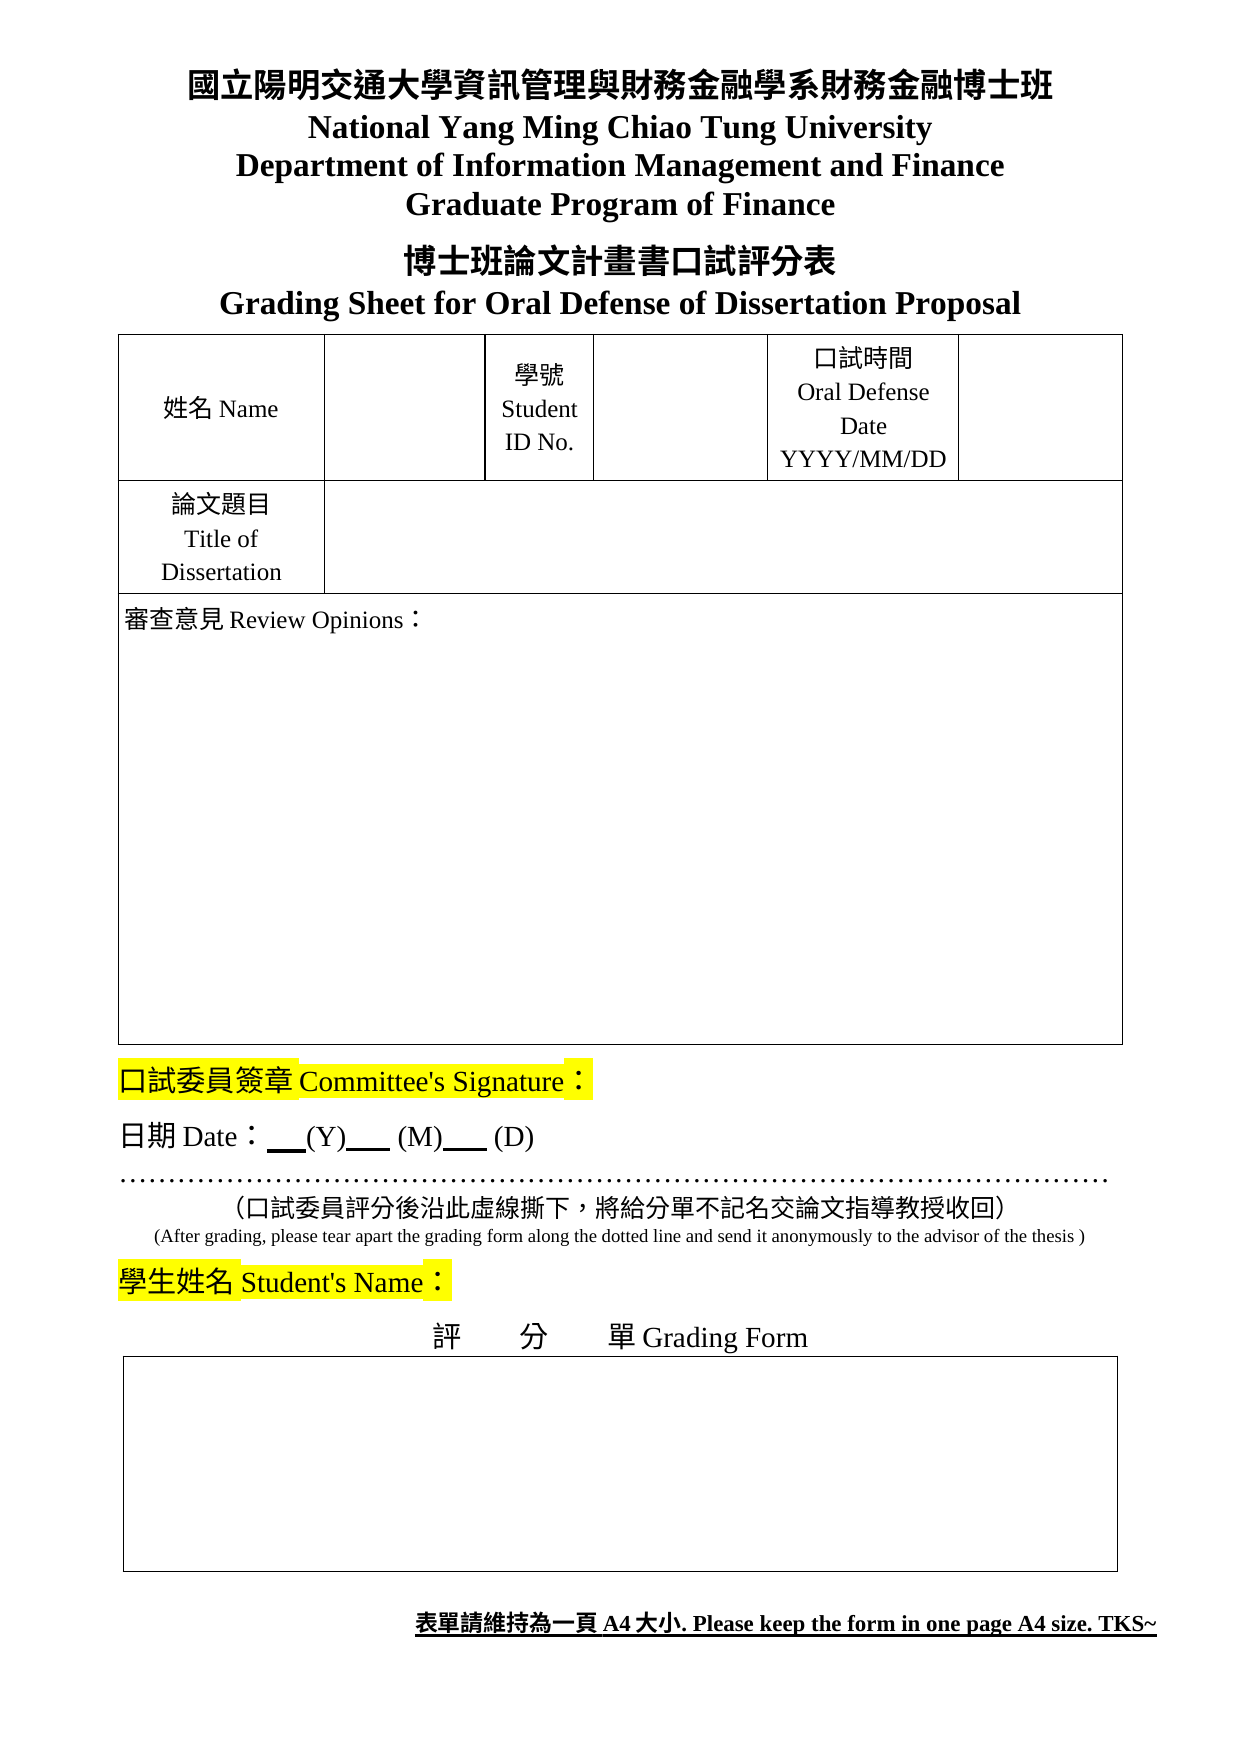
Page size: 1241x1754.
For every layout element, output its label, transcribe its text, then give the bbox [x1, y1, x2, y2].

text ………………………………………………………………………………………… [118, 1155, 1122, 1188]
text Graduate Program of Finance [118, 184, 1122, 222]
text Grading Sheet for Oral Defense of Dissertation Proposal [118, 283, 1122, 321]
text 日期Date： (Y) (M) (D) [118, 1112, 1122, 1155]
table_header 姓名Name [119, 335, 324, 480]
text 博士班論文計畫書口試評分表 [118, 235, 1122, 283]
table_header [594, 335, 767, 480]
table_cell 審查意見Review Opinions： [119, 594, 1122, 1044]
table_header [325, 335, 484, 480]
table_cell [325, 481, 1122, 593]
table_header 學號 Student ID No. [486, 335, 593, 480]
text 表單請維持為一頁A4大小. Please keep the form in one page A4 size. TKS~ [133, 1601, 1156, 1638]
text 口試委員簽章Committee's Signature： [118, 1058, 1122, 1100]
table_header [124, 1357, 1117, 1571]
text 國立陽明交通大學資訊管理與財務金融學系財務金融博士班 [118, 59, 1122, 107]
text （口試委員評分後沿此虛線撕下，將給分單不記名交論文指導教授收回） [118, 1188, 1122, 1224]
text 評 分 單Grading Form [118, 1313, 1122, 1356]
table_cell 論文題目 Title of Dissertation [119, 481, 324, 593]
table_header [959, 335, 1122, 480]
text 學生姓名Student's Name： [118, 1258, 1122, 1301]
table_header 口試時間 Oral Defense Date YYYY/MM/DD [768, 335, 958, 480]
text Department of Information Management and Finance [118, 146, 1122, 184]
text National Yang Ming Chiao Tung University [118, 107, 1122, 146]
text (After grading, please tear apart the grading form along the dotted line and send it anonymously to the advisor of the thesis ) [118, 1224, 1122, 1246]
